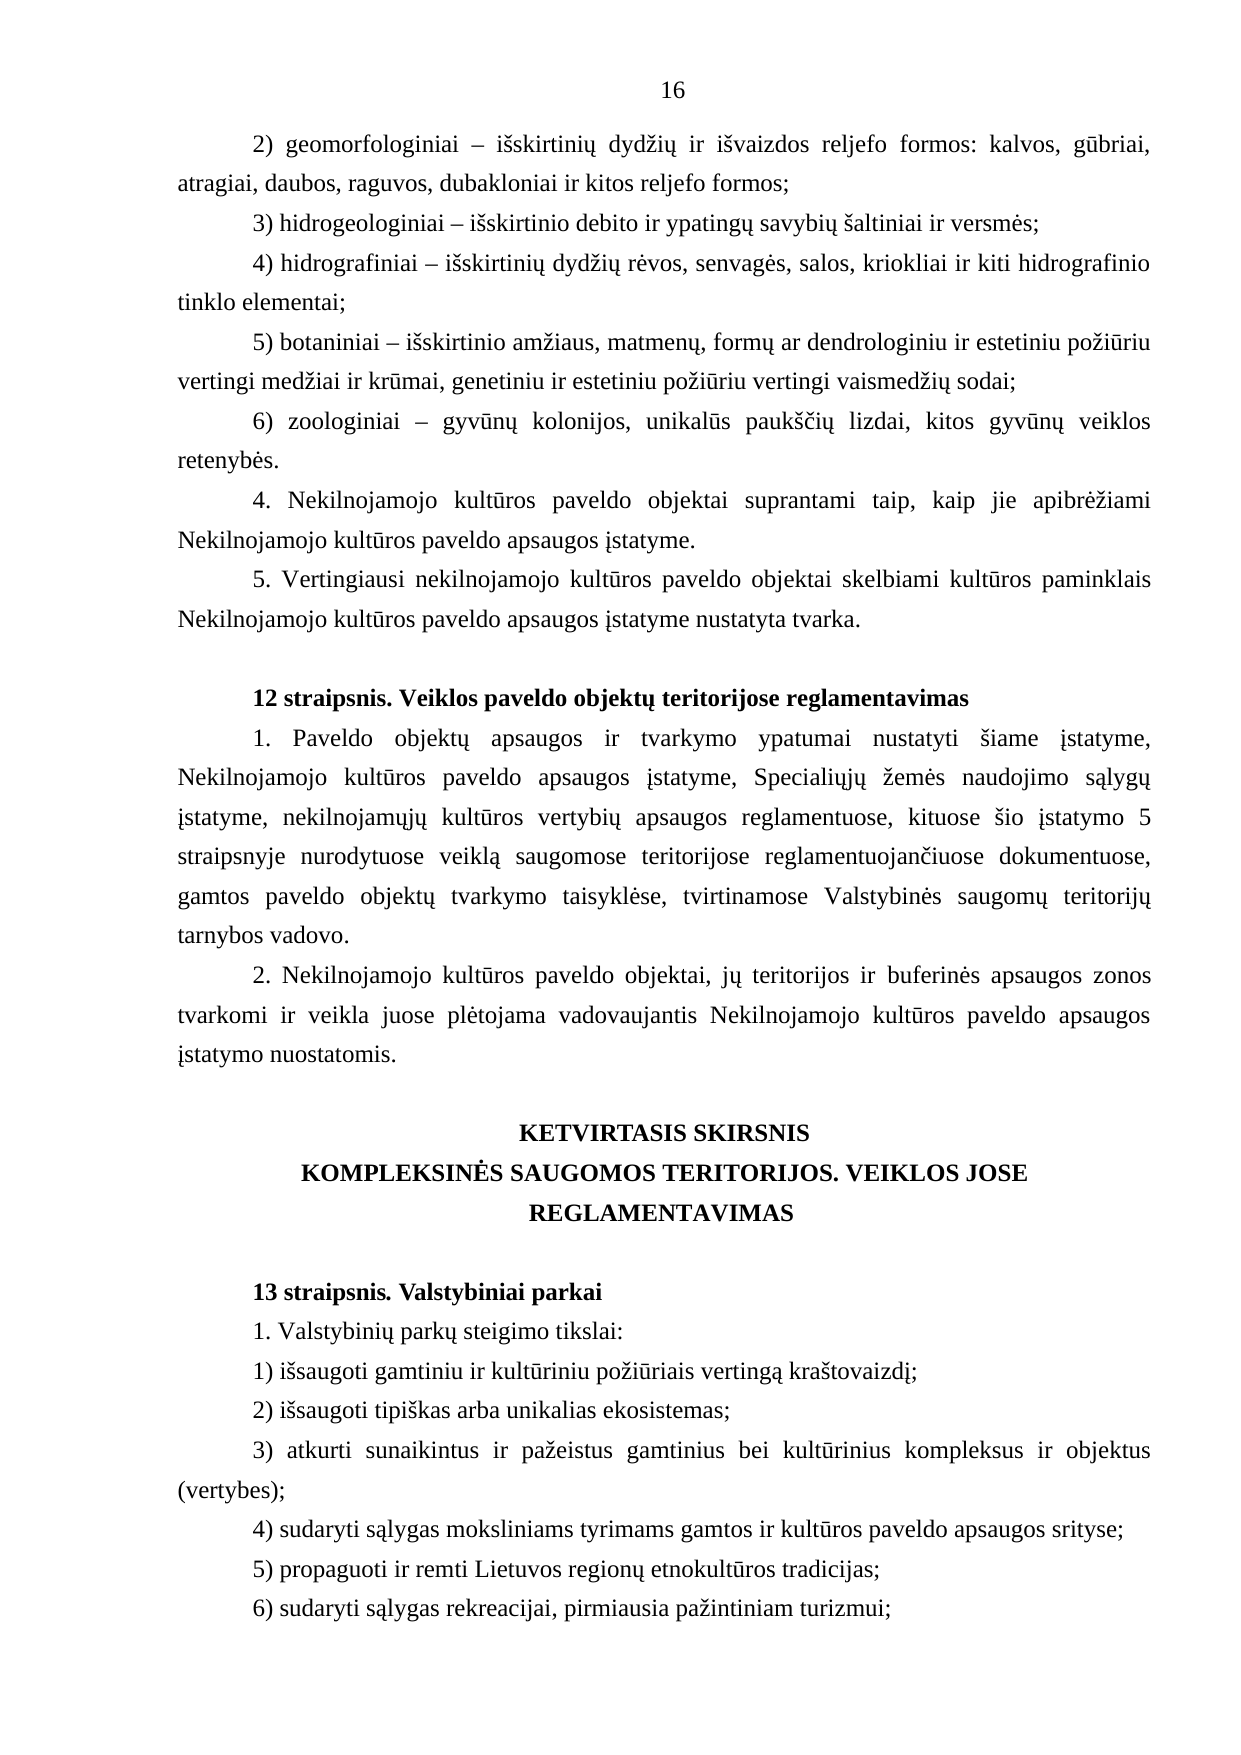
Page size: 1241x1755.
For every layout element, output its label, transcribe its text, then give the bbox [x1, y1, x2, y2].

text 13 straipsnis. Valstybiniai parkai [177, 1266, 1152, 1306]
text KOMPLEKSINĖS saugomos TERITORIJOS. veiklos jose reglamentavimas [177, 1147, 1152, 1226]
text 2) geomorfologiniai – išskirtinių dydžių ir išvaizdos reljefo formos: kalvos, gūbriai, atragiai, daubos, raguvos, dubakloniai ir kitos reljefo formos; [177, 118, 1152, 197]
text 2. Nekilnojamojo kultūros paveldo objektai, jų teritorijos ir buferinės apsaugos zonos tvarkomi ir veikla juose plėtojama vadovaujantis Nekilnojamojo kultūros paveldo apsaugos įstatymo nuostatomis. [177, 949, 1152, 1068]
text 1. Paveldo objektų apsaugos ir tvarkymo ypatumai nustatyti šiame įstatyme, Nekilnojamojo kultūros paveldo apsaugos įstatyme, Specialiųjų žemės naudojimo sąlygų įstatyme, nekilnojamųjų kultūros vertybių apsaugos reglamentuose, kituose šio įstatymo 5 straipsnyje nurodytuose veiklą saugomose teritorijose reglamentuojančiuose dokumentuose, gamtos paveldo objektų tvarkymo taisyklėse, tvirtinamose Valstybinės saugomų teritorijų tarnybos vadovo. [177, 712, 1152, 949]
text KETVIRTASIS SKIRSNIS [177, 1108, 1152, 1147]
text 6) zoologiniai – gyvūnų kolonijos, unikalūs paukščių lizdai, kitos gyvūnų veiklos retenybės. [177, 395, 1152, 474]
text 4) sudaryti sąlygas moksliniams tyrimams gamtos ir kultūros paveldo apsaugos srityse; [177, 1503, 1152, 1543]
text 3) atkurti sunaikintus ir pažeistus gamtinius bei kultūrinius kompleksus ir objektus (vertybes); [177, 1424, 1152, 1503]
text 5) propaguoti ir remti Lietuvos regionų etnokultūros tradicijas; [177, 1543, 1152, 1583]
text 4. Nekilnojamojo kultūros paveldo objektai suprantami taip, kaip jie apibrėžiami Nekilnojamojo kultūros paveldo apsaugos įstatyme. [177, 474, 1152, 553]
text 1) išsaugoti gamtiniu ir kultūriniu požiūriais vertingą kraštovaizdį; [177, 1345, 1152, 1385]
text 5) botaniniai – išskirtinio amžiaus, matmenų, formų ar dendrologiniu ir estetiniu požiūriu vertingi medžiai ir krūmai, genetiniu ir estetiniu požiūriu vertingi vaismedžių sodai; [177, 316, 1152, 395]
text 3) hidrogeologiniai – išskirtinio debito ir ypatingų savybių šaltiniai ir versmės; [177, 197, 1152, 237]
text 5. Vertingiausi nekilnojamojo kultūros paveldo objektai skelbiami kultūros paminklais Nekilnojamojo kultūros paveldo apsaugos įstatyme nustatyta tvarka. [177, 553, 1152, 633]
text 1. Valstybinių parkų steigimo tikslai: [177, 1306, 1152, 1345]
text 2) išsaugoti tipiškas arba unikalias ekosistemas; [177, 1385, 1152, 1424]
text 6) sudaryti sąlygas rekreacijai, pirmiausia pažintiniam turizmui; [177, 1583, 1152, 1622]
text 4) hidrografiniai – išskirtinių dydžių rėvos, senvagės, salos, kriokliai ir kiti hidrografinio tinklo elementai; [177, 237, 1152, 316]
text 12 straipsnis. Veiklos paveldo objektų teritorijose reglamentavimas [177, 672, 1152, 712]
